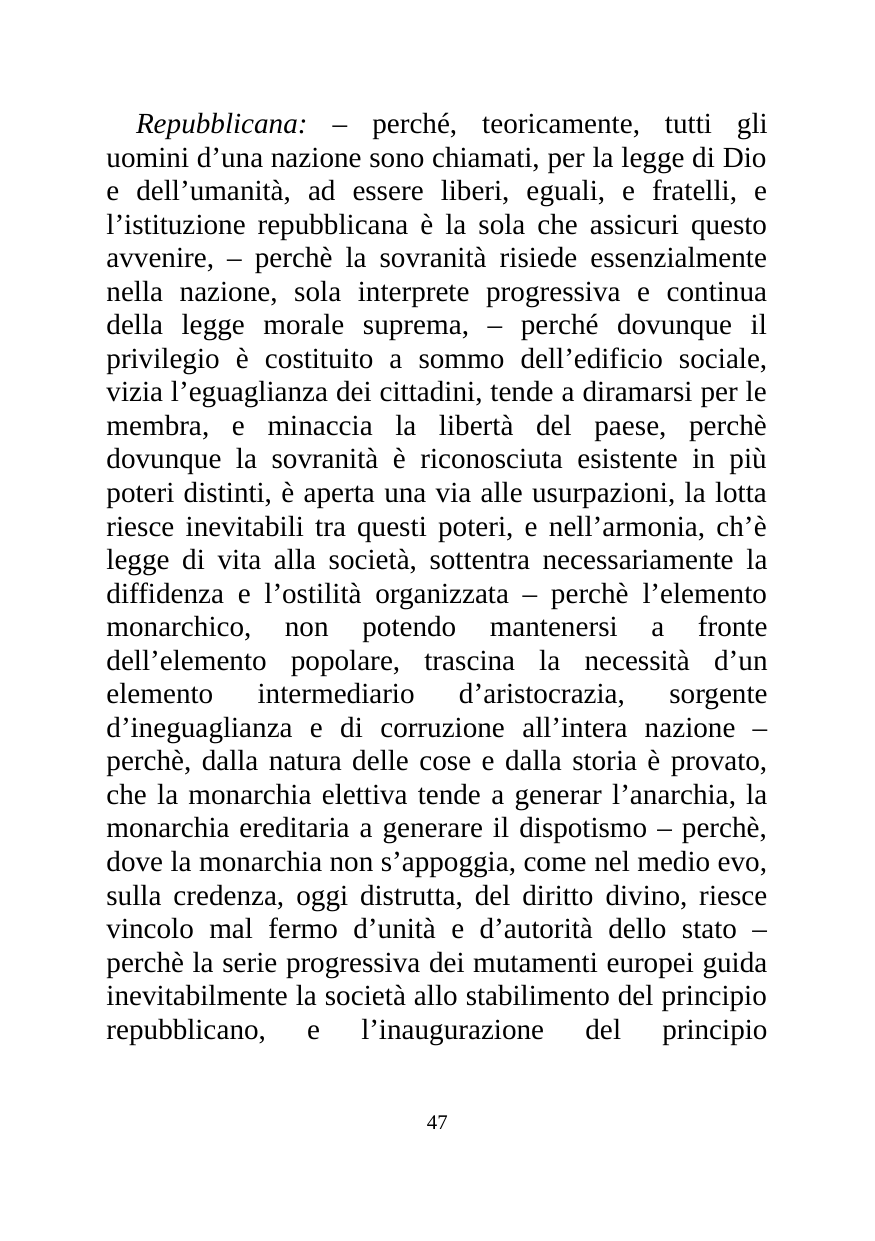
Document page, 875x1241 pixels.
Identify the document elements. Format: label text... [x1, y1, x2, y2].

text Repubblicana: – perché, teoricamente, tutti gli uomini d’una nazione sono chiamati, per la legge di Dio e dell’umanità, ad essere liberi, eguali, e fratelli, e l’istituzione repubblicana è la sola che assicuri questo avvenire, – perchè la sovranità risiede essenzialmente nella nazione, sola interprete progressiva e continua della legge morale suprema, – perché dovunque il privilegio è costituito a sommo dell’edificio sociale, vizia l’eguaglianza dei cittadini, tende a diramarsi per le membra, e minaccia la libertà del paese, perchè dovunque la sovranità è riconosciuta esistente in più poteri distinti, è aperta una via alle usurpazioni, la lotta riesce inevitabili tra questi poteri, e nell’armonia, ch’è legge di vita alla società, sottentra necessariamente la diffidenza e l’ostilità organizzata – perchè l’elemento monarchico, non potendo mantenersi a fronte dell’elemento popolare, trascina la necessità d’un elemento intermediario d’aristocrazia, sorgente d’ineguaglianza e di corruzione all’intera nazione – perchè, dalla natura delle cose e dalla storia è provato, che la monarchia elettiva tende a generar l’anarchia, la monarchia ereditaria a generare il dispotismo – perchè, dove la monarchia non s’appoggia, come nel medio evo, sulla credenza, oggi distrutta, del diritto divino, riesce vincolo mal fermo d’unità e d’autorità dello stato – perchè la serie progressiva dei mutamenti europei guida inevitabilmente la società allo stabilimento del principio repubblicano, e l’inaugurazione del principio [106, 106, 768, 1045]
